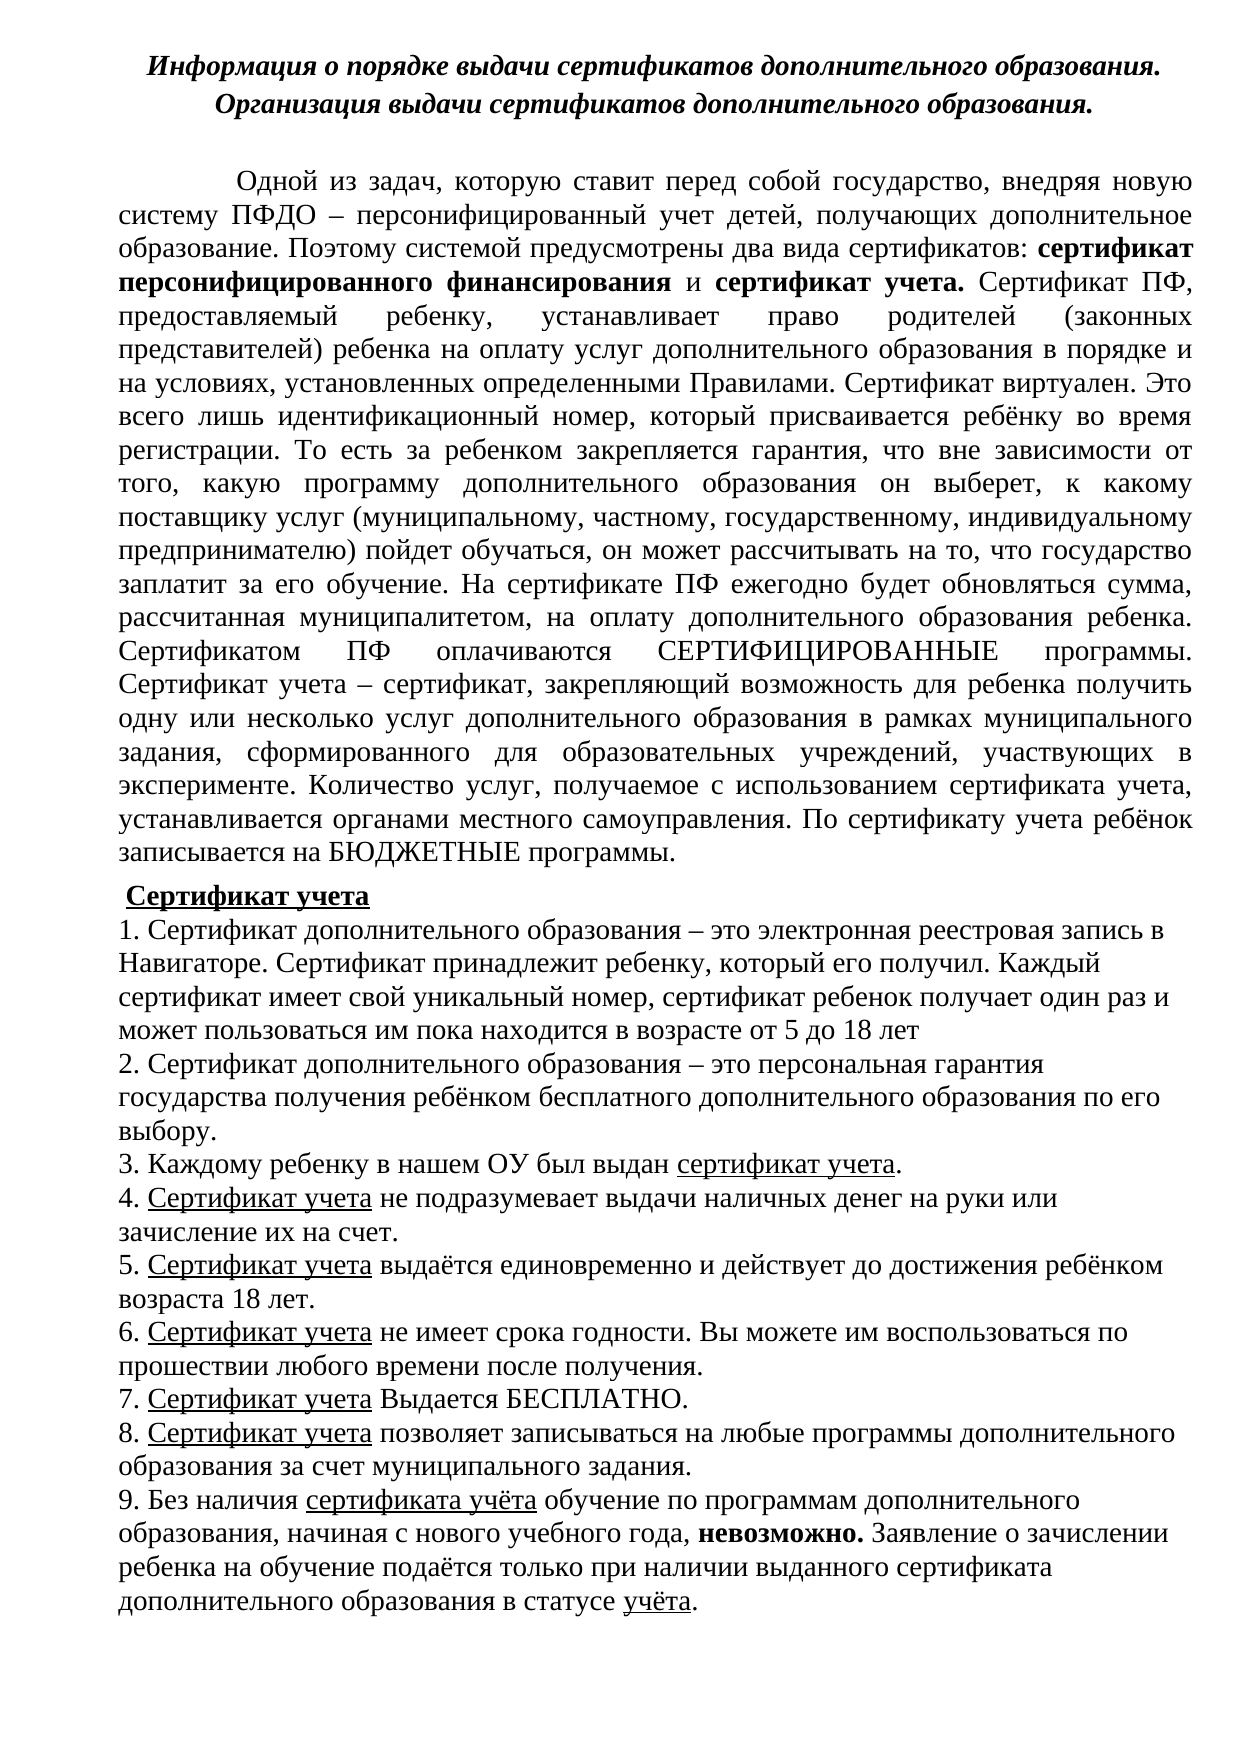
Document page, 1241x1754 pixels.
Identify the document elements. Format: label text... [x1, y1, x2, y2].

text Информация о порядке выдачи сертификатов дополнительного образования. Организация выдачи сертификатов дополнительного образования. [118, 48, 1193, 120]
text Одной из задач, которую ставит перед собой государство, внедряя новую систему ПФДО – персонифицированный учет детей, получающих дополнительное образование. Поэтому системой предусмотрены два вида сертификатов: сертификат персонифицированного финансирования и сертификат учета. Сертификат ПФ, предоставляемый ребенку, устанавливает право родителей (законных представителей) ребенка на оплату услуг дополнительного образования в порядке и на условиях, установленных определенными Правилами. Сертификат виртуален. Это всего лишь идентификационный номер, который присваивается ребёнку во время регистрации. То есть за ребенком закрепляется гарантия, что вне зависимости от того, какую программу дополнительного образования он выберет, к какому поставщику услуг (муниципальному, частному, государственному, индивидуальному предпринимателю) пойдет обучаться, он может рассчитывать на то, что государство заплатит за его обучение. На сертификате ПФ ежегодно будет обновляться сумма, рассчитанная муниципалитетом, на оплату дополнительного образования ребенка. Сертификатом ПФ оплачиваются СЕРТИФИЦИРОВАННЫЕ программы. Сертификат учета – сертификат, закрепляющий возможность для ребенка получить одну или несколько услуг дополнительного образования в рамках муниципального задания, сформированного для образовательных учреждений, участвующих в эксперименте. Количество услуг, получаемое с использованием сертификата учета, устанавливается органами местного самоуправления. По сертификату учета ребёнок записывается на БЮДЖЕТНЫЕ программы. [118, 163, 1193, 868]
text Сертификат учета 1. Сертификат дополнительного образования – это электронная реестровая запись в Навигаторе. Сертификат принадлежит ребенку, который его получил. Каждый сертификат имеет свой уникальный номер, сертификат ребенок получает один раз и может пользоваться им пока находится в возрасте от 5 до 18 лет 2. Сертификат дополнительного образования – это персональная гарантия государства получения ребёнком бесплатного дополнительного образования по его выбору. 3. Каждому ребенку в нашем ОУ был выдан сертификат учета. 4. Сертификат учета не подразумевает выдачи наличных денег на руки или зачисление их на счет. 5. Сертификат учета выдаётся единовременно и действует до достижения ребёнком возраста 18 лет. 6. Сертификат учета не имеет срока годности. Вы можете им воспользоваться по прошествии любого времени после получения. 7. Сертификат учета Выдается БЕСПЛАТНО. 8. Сертификат учета позволяет записываться на любые программы дополнительного образования за счет муниципального задания. 9. Без наличия сертификата учёта обучение по программам дополнительного образования, начиная с нового учебного года, невозможно. Заявление о зачислении ребенка на обучение подаётся только при наличии выданного сертификата дополнительного образования в статусе учёта. [118, 878, 1193, 1616]
